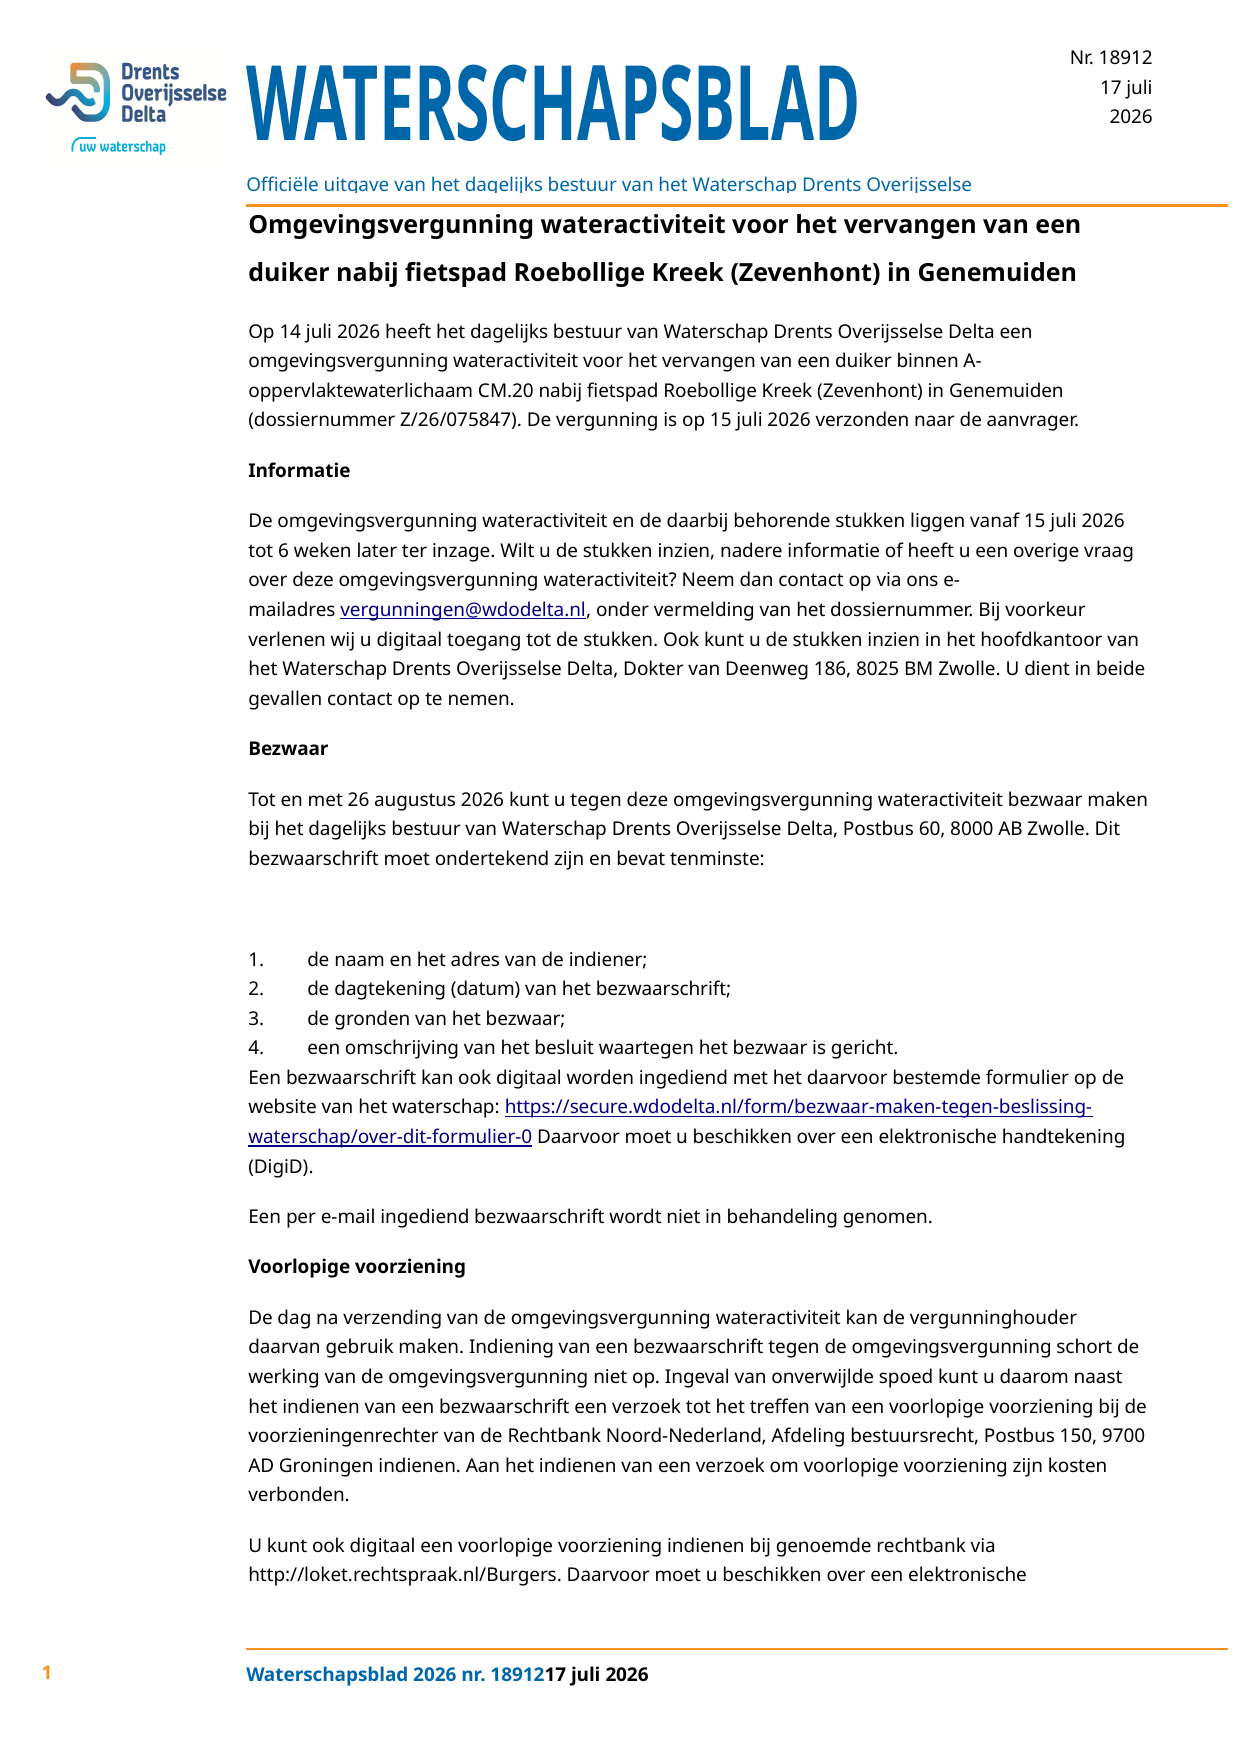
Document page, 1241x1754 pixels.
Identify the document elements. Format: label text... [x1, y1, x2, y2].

list de dagtekening (datum) van het bezwaarschrift; [248, 975, 1152, 1001]
text Tot en met 26 augustus 2026 kunt u tegen deze omgevingsvergunning wateractiviteit bezwaar maken bij het dagelijks bestuur van Waterschap Drents Overijsselse Delta, Postbus 60, 8000 AB Zwolle. Dit bezwaarschrift moet ondertekend zijn en bevat tenminste: [248, 786, 1152, 871]
text Voorlopige voorziening [248, 1254, 1152, 1279]
text Op 14 juli 2026 heeft het dagelijks bestuur van Waterschap Drents Overijsselse Delta een omgevingsvergunning wateractiviteit voor het vervangen van een duiker binnen A-oppervlaktewaterlichaam CM.20 nabij fietspad Roebollige Kreek (Zevenhont) in Genemuiden (dossiernummer Z/26/075847). De vergunning is op 15 juli 2026 verzonden naar de aanvrager. [248, 318, 1152, 432]
list een omschrijving van het besluit waartegen het bezwaar is gericht. [248, 1034, 1152, 1060]
text Een per e-mail ingediend bezwaarschrift wordt niet in behandeling genomen. [248, 1203, 1152, 1229]
text U kunt ook digitaal een voorlopige voorziening indienen bij genoemde rechtbank via http://loket.rechtspraak.nl/Burgers. Daarvoor moet u beschikken over een elektronische [248, 1532, 1152, 1587]
list de gronden van het bezwaar; [248, 1005, 1152, 1031]
text De omgevingsvergunning wateractiviteit en de daarbij behorende stukken liggen vanaf 15 juli 2026 tot 6 weken later ter inzage. Wilt u de stukken inzien, nadere informatie of heeft u een overige vraag over deze omgevingsvergunning wateractiviteit? Neem dan contact op via ons e-mailadres vergunningen@wdodelta.nl, onder vermelding van het dossiernummer. Bij voorkeur verlenen wij u digitaal toegang tot de stukken. Ook kunt u de stukken inzien in het hoofdkantoor van het Waterschap Drents Overijsselse Delta, Dokter van Deenweg 186, 8025 BM Zwolle. U dient in beide gevallen contact op te nemen. [248, 507, 1152, 711]
text Informatie [248, 457, 1152, 483]
text Bezwaar [248, 735, 1152, 761]
picture [41, 47, 231, 172]
text Een bezwaarschrift kan ook digitaal worden ingediend met het daarvoor bestemde formulier op de website van het waterschap: https://secure.wdodelta.nl/form/bezwaar-maken-tegen-beslissing-waterschap/over-dit-formulier-0 Daarvoor moet u beschikken over een elektronische handtekening (DigiD). [248, 1064, 1152, 1179]
list de naam en het adres van de indiener; [248, 946, 1152, 972]
text De dag na verzending van de omgevingsvergunning wateractiviteit kan de vergunninghouder daarvan gebruik maken. Indiening van een bezwaarschrift tegen de omgevingsvergunning schort de werking van de omgevingsvergunning niet op. Ingeval van onverwijlde spoed kunt u daarom naast het indienen van een bezwaarschrift een verzoek tot het treffen van een voorlopige voorziening bij de voorzieningenrechter van de Rechtbank Noord-Nederland, Afdeling bestuursrecht, Postbus 150, 9700 AD Groningen indienen. Aan het indienen van een verzoek om voorlopige voorziening zijn kosten verbonden. [248, 1304, 1152, 1507]
text Omgevingsvergunning wateractiviteit voor het vervangen van een duiker nabij fietspad Roebollige Kreek (Zevenhont) in Genemuiden [248, 207, 1152, 288]
